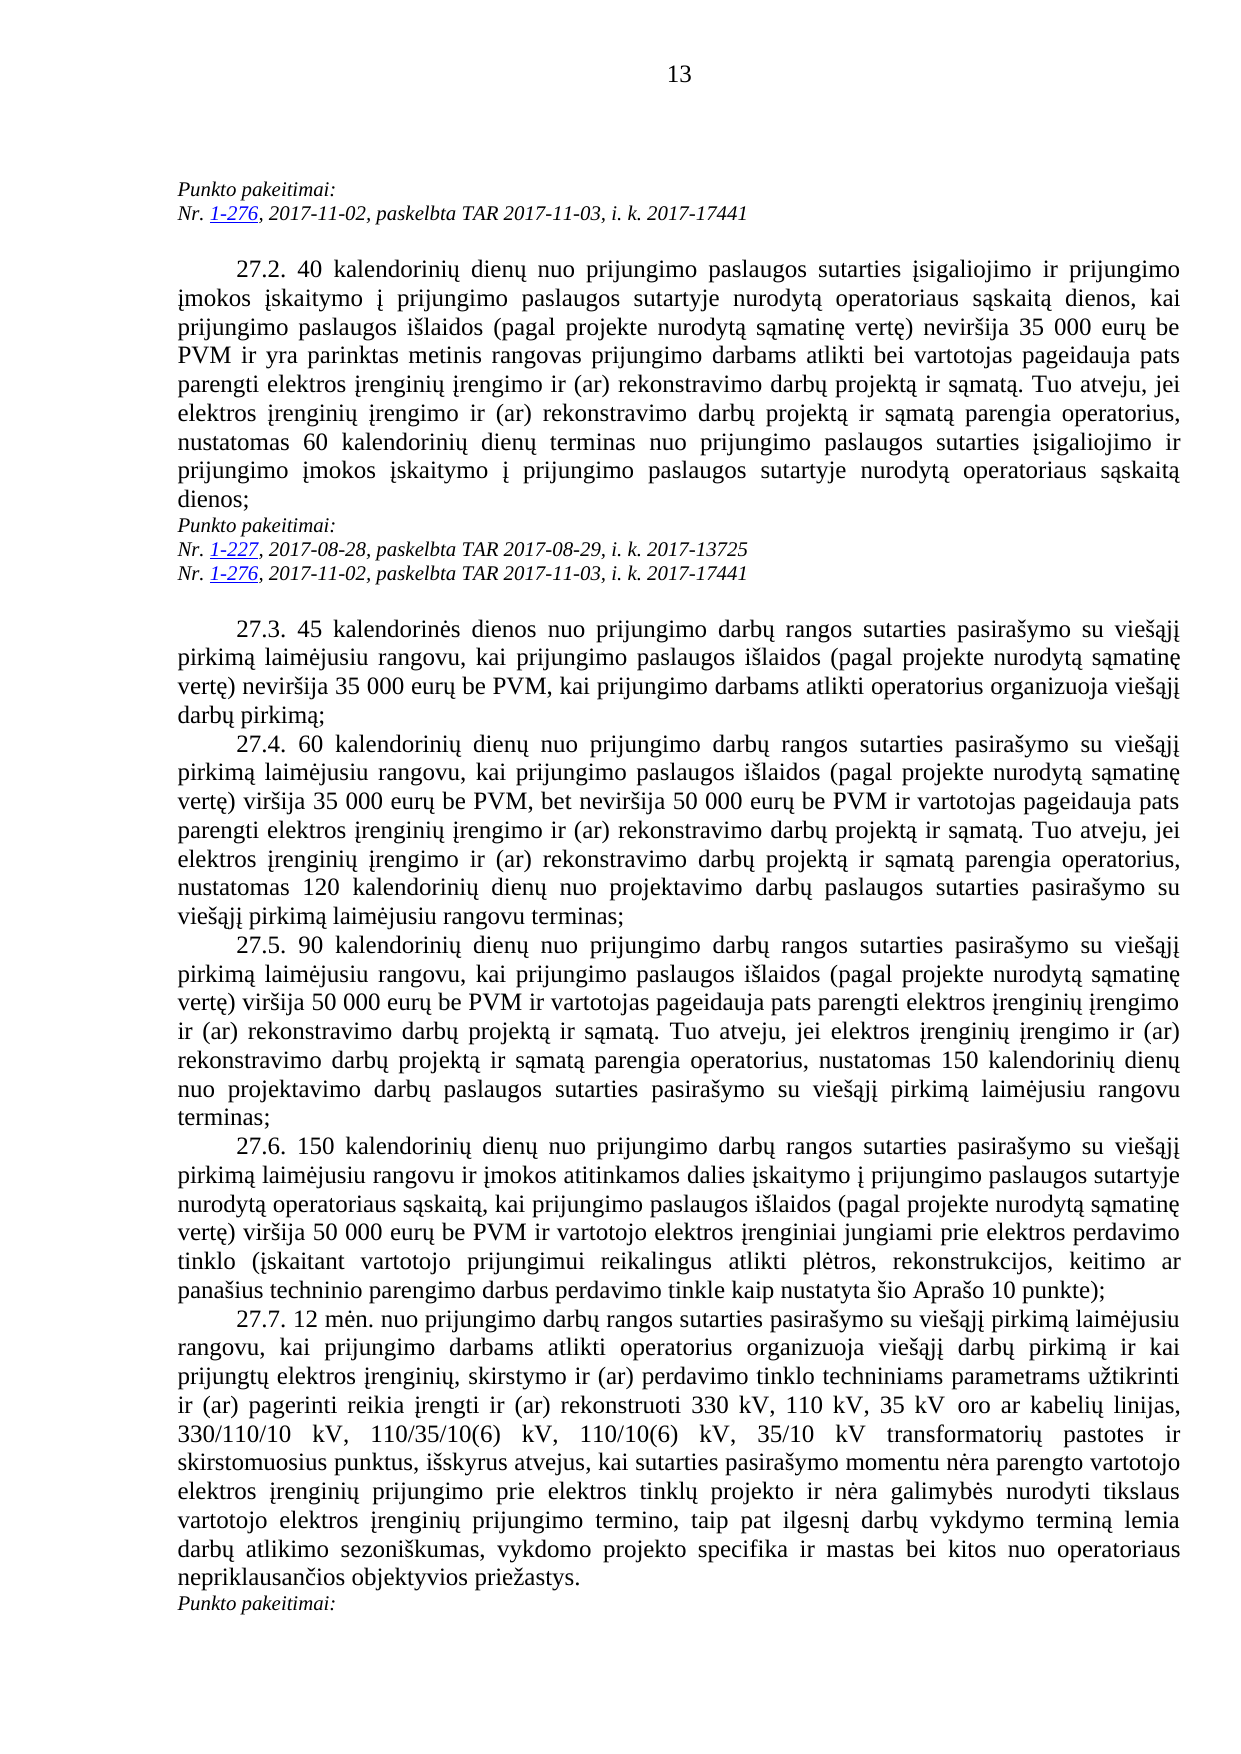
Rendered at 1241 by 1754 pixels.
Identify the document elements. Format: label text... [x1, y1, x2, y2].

text Punkto pakeitimai: [177, 177, 1181, 201]
text 27.3. 45 kalendorinės dienos nuo prijungimo darbų rangos sutarties pasirašymo su viešąjį pirkimą laimėjusiu rangovu, kai prijungimo paslaugos išlaidos (pagal projekte nurodytą sąmatinę vertę) neviršija 35 000 eurų be PVM, kai prijungimo darbams atlikti operatorius organizuoja viešąjį darbų pirkimą; [177, 614, 1181, 729]
text Nr. 1-276, 2017-11-02, paskelbta TAR 2017-11-03, i. k. 2017-17441 [177, 201, 1181, 225]
text Nr. 1-227, 2017-08-28, paskelbta TAR 2017-08-29, i. k. 2017-13725 [177, 537, 1181, 561]
text 27.2. 40 kalendorinių dienų nuo prijungimo paslaugos sutarties įsigaliojimo ir prijungimo įmokos įskaitymo į prijungimo paslaugos sutartyje nurodytą operatoriaus sąskaitą dienos, kai prijungimo paslaugos išlaidos (pagal projekte nurodytą sąmatinę vertę) neviršija 35 000 eurų be PVM ir yra parinktas metinis rangovas prijungimo darbams atlikti bei vartotojas pageidauja pats parengti elektros įrenginių įrengimo ir (ar) rekonstravimo darbų projektą ir sąmatą. Tuo atveju, jei elektros įrenginių įrengimo ir (ar) rekonstravimo darbų projektą ir sąmatą parengia operatorius, nustatomas 60 kalendorinių dienų terminas nuo prijungimo paslaugos sutarties įsigaliojimo ir prijungimo įmokos įskaitymo į prijungimo paslaugos sutartyje nurodytą operatoriaus sąskaitą dienos; [177, 254, 1181, 513]
text 27.7. 12 mėn. nuo prijungimo darbų rangos sutarties pasirašymo su viešąjį pirkimą laimėjusiu rangovu, kai prijungimo darbams atlikti operatorius organizuoja viešąjį darbų pirkimą ir kai prijungtų elektros įrenginių, skirstymo ir (ar) perdavimo tinklo techniniams parametrams užtikrinti ir (ar) pagerinti reikia įrengti ir (ar) rekonstruoti 330 kV, 110 kV, 35 kV oro ar kabelių linijas, 330/110/10 kV, 110/35/10(6) kV, 110/10(6) kV, 35/10 kV transformatorių pastotes ir skirstomuosius punktus, išskyrus atvejus, kai sutarties pasirašymo momentu nėra parengto vartotojo elektros įrenginių prijungimo prie elektros tinklų projekto ir nėra galimybės nurodyti tikslaus vartotojo elektros įrenginių prijungimo termino, taip pat ilgesnį darbų vykdymo terminą lemia darbų atlikimo sezoniškumas, vykdomo projekto specifika ir mastas bei kitos nuo operatoriaus nepriklausančios objektyvios priežastys. [177, 1304, 1181, 1591]
text Nr. 1-276, 2017-11-02, paskelbta TAR 2017-11-03, i. k. 2017-17441 [177, 561, 1181, 585]
text 27.4. 60 kalendorinių dienų nuo prijungimo darbų rangos sutarties pasirašymo su viešąjį pirkimą laimėjusiu rangovu, kai prijungimo paslaugos išlaidos (pagal projekte nurodytą sąmatinę vertę) viršija 35 000 eurų be PVM, bet neviršija 50 000 eurų be PVM ir vartotojas pageidauja pats parengti elektros įrenginių įrengimo ir (ar) rekonstravimo darbų projektą ir sąmatą. Tuo atveju, jei elektros įrenginių įrengimo ir (ar) rekonstravimo darbų projektą ir sąmatą parengia operatorius, nustatomas 120 kalendorinių dienų nuo projektavimo darbų paslaugos sutarties pasirašymo su viešąjį pirkimą laimėjusiu rangovu terminas; [177, 729, 1181, 930]
text 27.5. 90 kalendorinių dienų nuo prijungimo darbų rangos sutarties pasirašymo su viešąjį pirkimą laimėjusiu rangovu, kai prijungimo paslaugos išlaidos (pagal projekte nurodytą sąmatinę vertę) viršija 50 000 eurų be PVM ir vartotojas pageidauja pats parengti elektros įrenginių įrengimo ir (ar) rekonstravimo darbų projektą ir sąmatą. Tuo atveju, jei elektros įrenginių įrengimo ir (ar) rekonstravimo darbų projektą ir sąmatą parengia operatorius, nustatomas 150 kalendorinių dienų nuo projektavimo darbų paslaugos sutarties pasirašymo su viešąjį pirkimą laimėjusiu rangovu terminas; [177, 930, 1181, 1131]
text Punkto pakeitimai: [177, 513, 1181, 537]
text 27.6. 150 kalendorinių dienų nuo prijungimo darbų rangos sutarties pasirašymo su viešąjį pirkimą laimėjusiu rangovu ir įmokos atitinkamos dalies įskaitymo į prijungimo paslaugos sutartyje nurodytą operatoriaus sąskaitą, kai prijungimo paslaugos išlaidos (pagal projekte nurodytą sąmatinę vertę) viršija 50 000 eurų be PVM ir vartotojo elektros įrenginiai jungiami prie elektros perdavimo tinklo (įskaitant vartotojo prijungimui reikalingus atlikti plėtros, rekonstrukcijos, keitimo ar panašius techninio parengimo darbus perdavimo tinkle kaip nustatyta šio Aprašo 10 punkte); [177, 1131, 1181, 1304]
text Punkto pakeitimai: [177, 1591, 1181, 1615]
